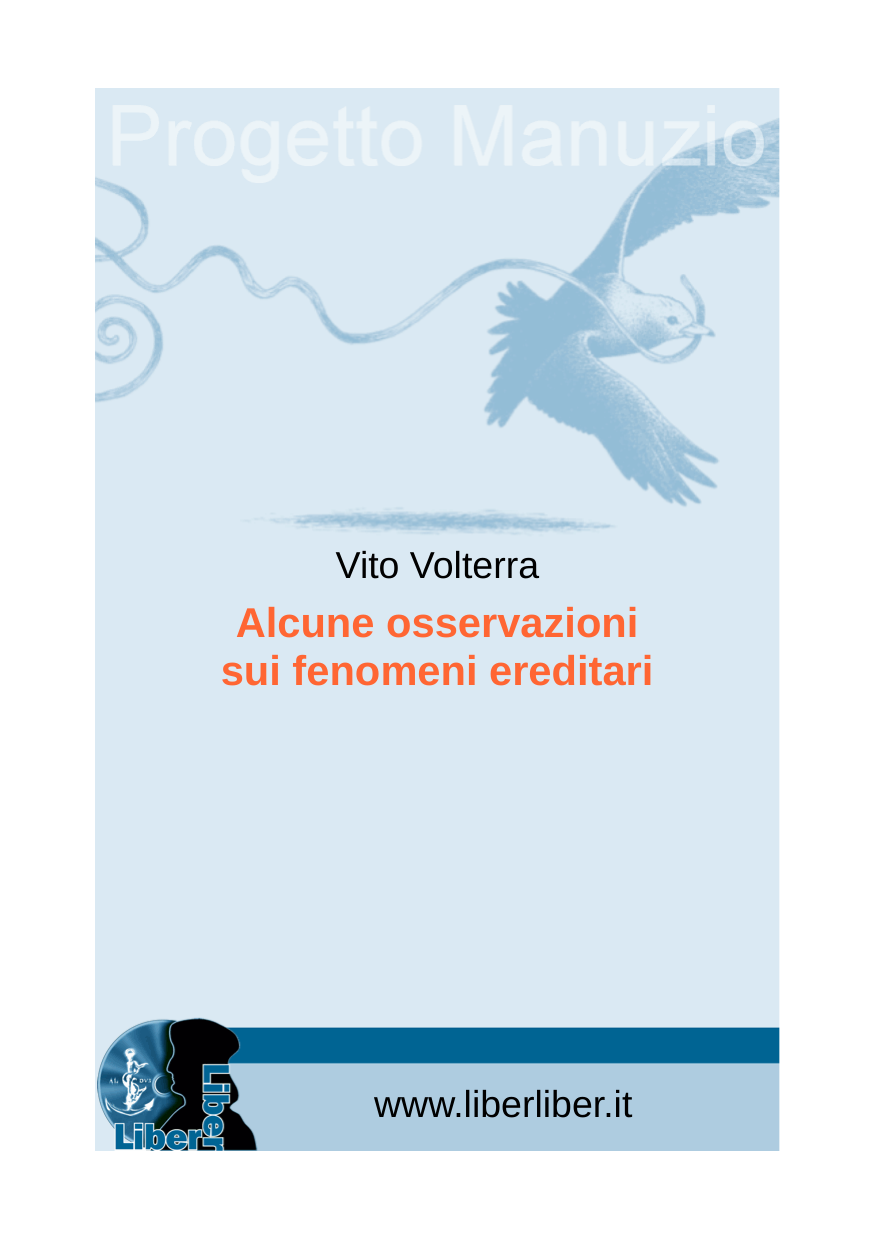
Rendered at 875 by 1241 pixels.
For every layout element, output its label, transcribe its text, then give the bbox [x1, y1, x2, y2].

picture [94, 219, 780, 1020]
text Alcune osservazioni sui fenomeni ereditari [94, 598, 779, 694]
text Vito Volterra [94, 543, 779, 586]
text www.liberliber.it [327, 1082, 679, 1125]
